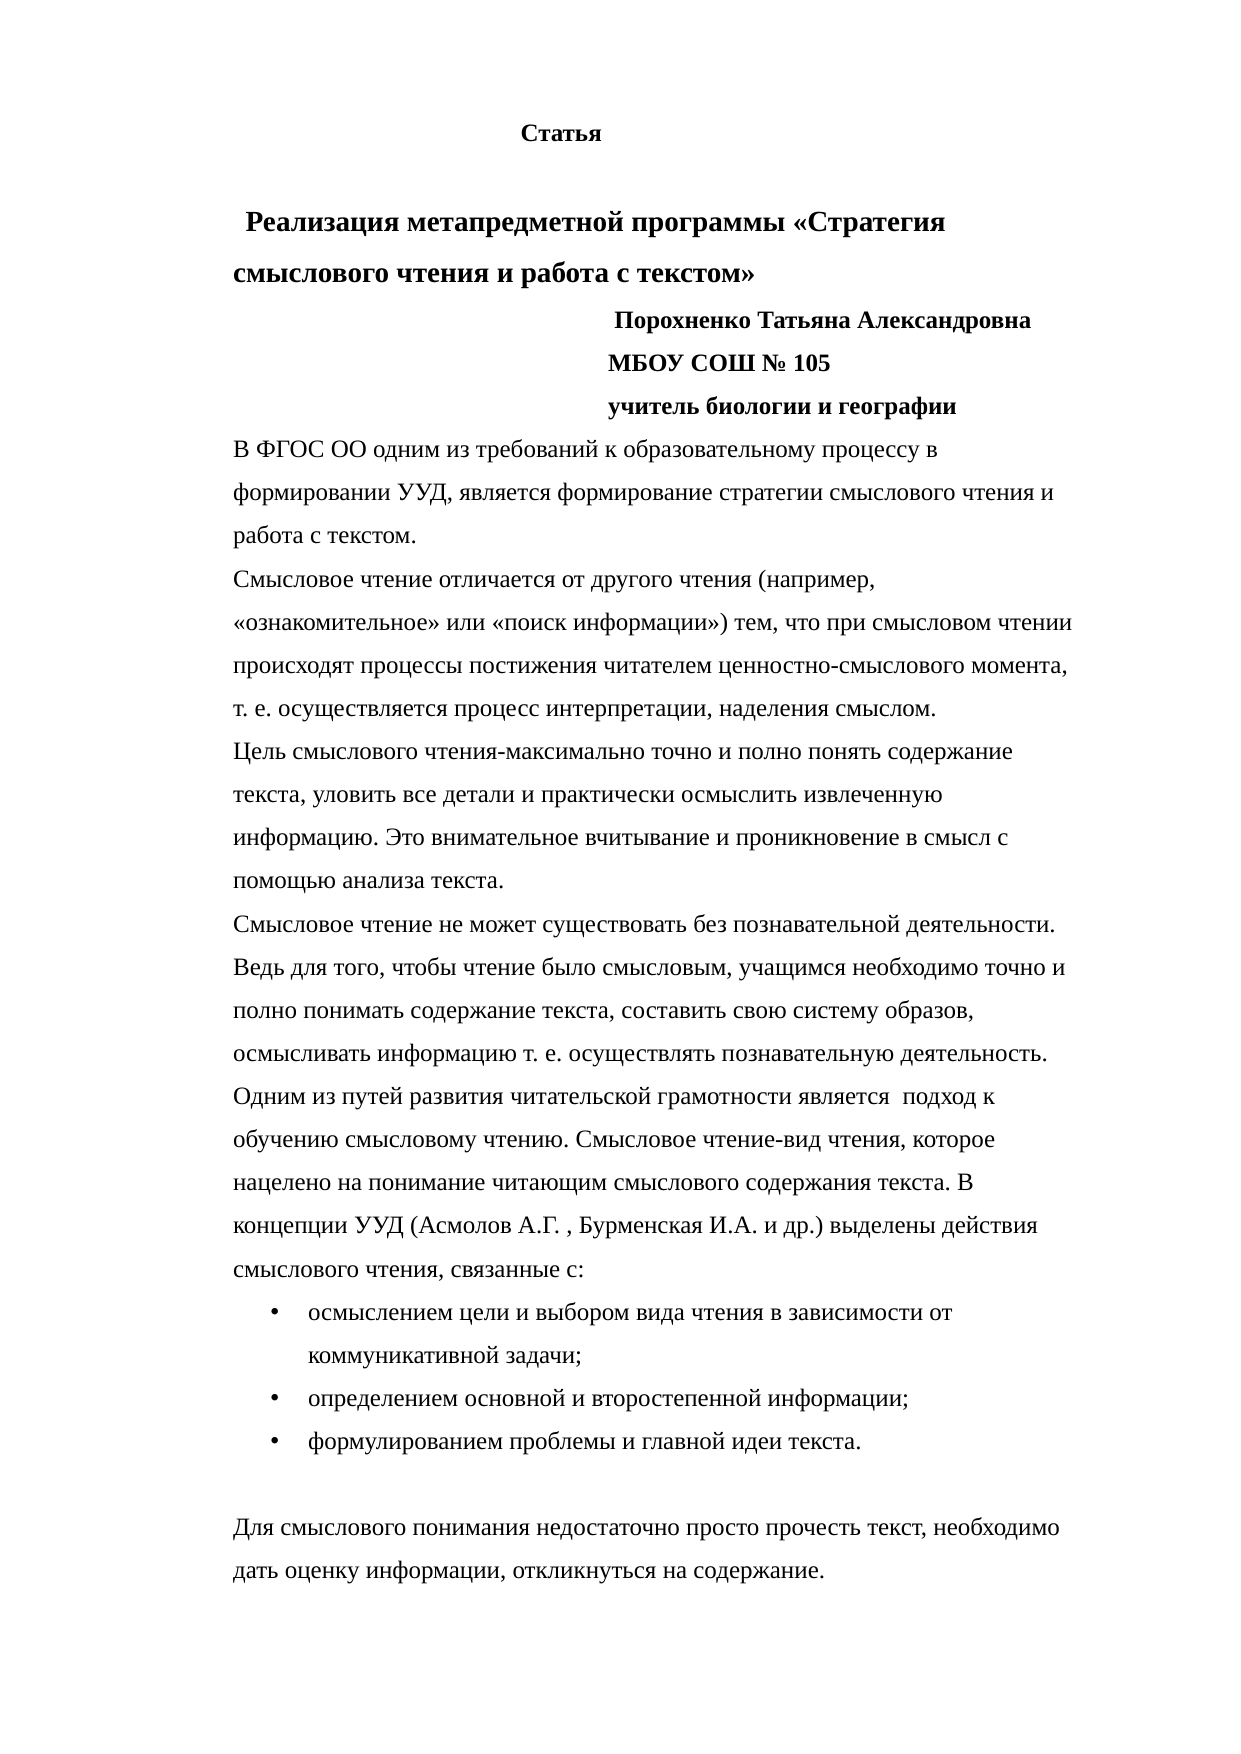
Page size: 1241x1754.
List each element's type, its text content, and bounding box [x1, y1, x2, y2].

text Для смыслового понимания недостаточно просто прочесть текст, необходимо дать оценку информации, откликнуться на содержание. [233, 1512, 1077, 1584]
text Смысловое чтение не может существовать без познавательной деятельности. Ведь для того, чтобы чтение было смысловым, учащимся необходимо точно и полно понимать содержание текста, составить свою систему образов, осмысливать информацию т. е. осуществлять познавательную деятельность. [233, 909, 1077, 1067]
text Смысловое чтение отличается от другого чтения (например, «ознакомительное» или «поиск информации») тем, что при смысловом чтении происходят процессы постижения читателем ценностно-смыслового момента, т. е. осуществляется процесс интерпретации, наделения смыслом. [233, 564, 1077, 722]
text МБОУ СОШ № 105 [233, 348, 1077, 377]
text Порохненко Татьяна Александровна [233, 305, 1077, 334]
list определением основной и второстепенной информации; [270, 1383, 1077, 1412]
text Статья [233, 118, 1077, 147]
text учитель биологии и географии [233, 391, 1077, 420]
list осмыслением цели и выбором вида чтения в зависимости от коммуникативной задачи; [270, 1297, 1077, 1369]
text Реализация метапредметной программы «Стратегия смыслового чтения и работа с текстом» [233, 204, 1077, 288]
text В ФГОС ОО одним из требований к образовательному процессу в формировании УУД, является формирование стратегии смыслового чтения и работа с текстом. [233, 434, 1077, 549]
text Одним из путей развития читательской грамотности является подход к обучению смысловому чтению. Смысловое чтение-вид чтения, которое нацелено на понимание читающим смыслового содержания текста. В концепции УУД (Асмолов А.Г. , Бурменская И.А. и др.) выделены действия смыслового чтения, связанные с: [233, 1081, 1077, 1282]
text Цель смыслового чтения-максимально точно и полно понять содержание текста, уловить все детали и практически осмыслить извлеченную информацию. Это внимательное вчитывание и проникновение в смысл с помощью анализа текста. [233, 736, 1077, 894]
list формулированием проблемы и главной идеи текста. [270, 1426, 1077, 1455]
